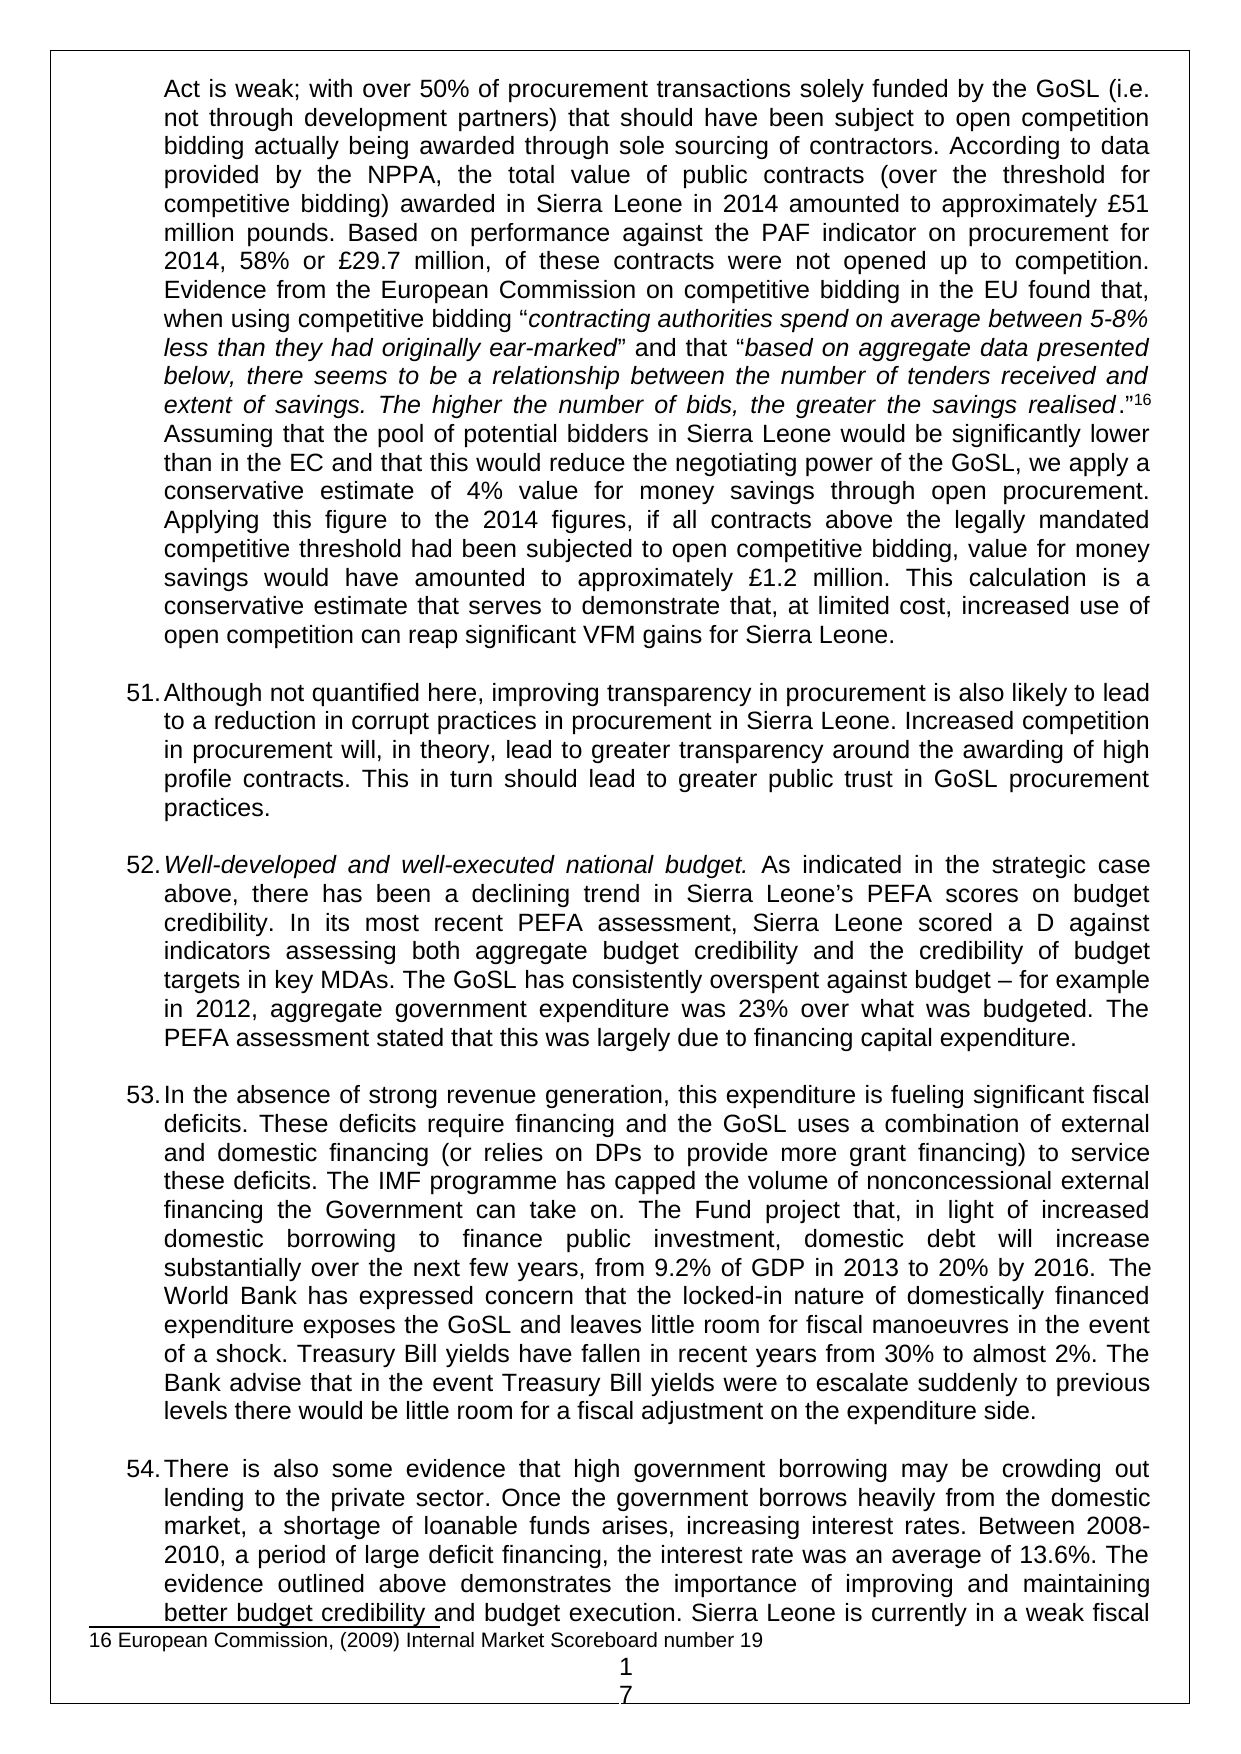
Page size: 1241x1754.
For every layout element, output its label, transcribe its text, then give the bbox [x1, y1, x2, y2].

list There is also some evidence that high government borrowing may be crowding out lending to the private sector. Once the government borrows heavily from the domestic market, a shortage of loanable funds arises, increasing interest rates. Between 2008-2010, a period of large deficit financing, the interest rate was an average of 13.6%. The evidence outlined above demonstrates the importance of improving and maintaining better budget credibility and budget execution. Sierra Leone is currently in a weak fiscal [126, 1454, 1152, 1626]
list Although not quantified here, improving transparency in procurement is also likely to lead to a reduction in corrupt practices in procurement in Sierra Leone. Increased competition in procurement will, in theory, lead to greater transparency around the awarding of high profile contracts. This in turn should lead to greater public trust in GoSL procurement practices. [126, 678, 1152, 821]
list Act is weak; with over 50% of procurement transactions solely funded by the GoSL (i.e. not through development partners) that should have been subject to open competition bidding actually being awarded through sole sourcing of contractors. According to data provided by the NPPA, the total value of public contracts (over the threshold for competitive bidding) awarded in Sierra Leone in 2014 amounted to approximately £51 million pounds. Based on performance against the PAF indicator on procurement for 2014, 58% or £29.7 million, of these contracts were not opened up to competition. Evidence from the European Commission on competitive bidding in the EU found that, when using competitive bidding “contracting authorities spend on average between 5-8% less than they had originally ear-marked” and that “based on aggregate data presented below, there seems to be a relationship between the number of tenders received and extent of savings. The higher the number of bids, the greater the savings realised.” Assuming that the pool of potential bidders in Sierra Leone would be significantly lower than in the EC and that this would reduce the negotiating power of the GoSL, we apply a conservative estimate of 4% value for money savings through open procurement. Applying this figure to the 2014 figures, if all contracts above the legally mandated competitive threshold had been subjected to open competitive bidding, value for money savings would have amounted to approximately £1.2 million. This calculation is a conservative estimate that serves to demonstrate that, at limited cost, increased use of open competition can reap significant VFM gains for Sierra Leone. [126, 74, 1152, 649]
list In the absence of strong revenue generation, this expenditure is fueling significant fiscal deficits. These deficits require financing and the GoSL uses a combination of external and domestic financing (or relies on DPs to provide more grant financing) to service these deficits. The IMF programme has capped the volume of nonconcessional external financing the Government can take on. The Fund project that, in light of increased domestic borrowing to finance public investment, domestic debt will increase substantially over the next few years, from 9.2% of GDP in 2013 to 20% by 2016. The World Bank has expressed concern that the locked-in nature of domestically financed expenditure exposes the GoSL and leaves little room for fiscal manoeuvres in the event of a shock. Treasury Bill yields have fallen in recent years from 30% to almost 2%. The Bank advise that in the event Treasury Bill yields were to escalate suddenly to previous levels there would be little room for a fiscal adjustment on the expenditure side. [126, 1080, 1152, 1425]
list European Commission, (2009) Internal Market Scoreboard number 19 [89, 1627, 1152, 1651]
list Well-developed and well-executed national budget. As indicated in the strategic case above, there has been a declining trend in Sierra Leone’s PEFA scores on budget credibility. In its most recent PEFA assessment, Sierra Leone scored a D against indicators assessing both aggregate budget credibility and the credibility of budget targets in key MDAs. The GoSL has consistently overspent against budget – for example in 2012, aggregate government expenditure was 23% over what was budgeted. The PEFA assessment stated that this was largely due to financing capital expenditure. [126, 850, 1152, 1051]
